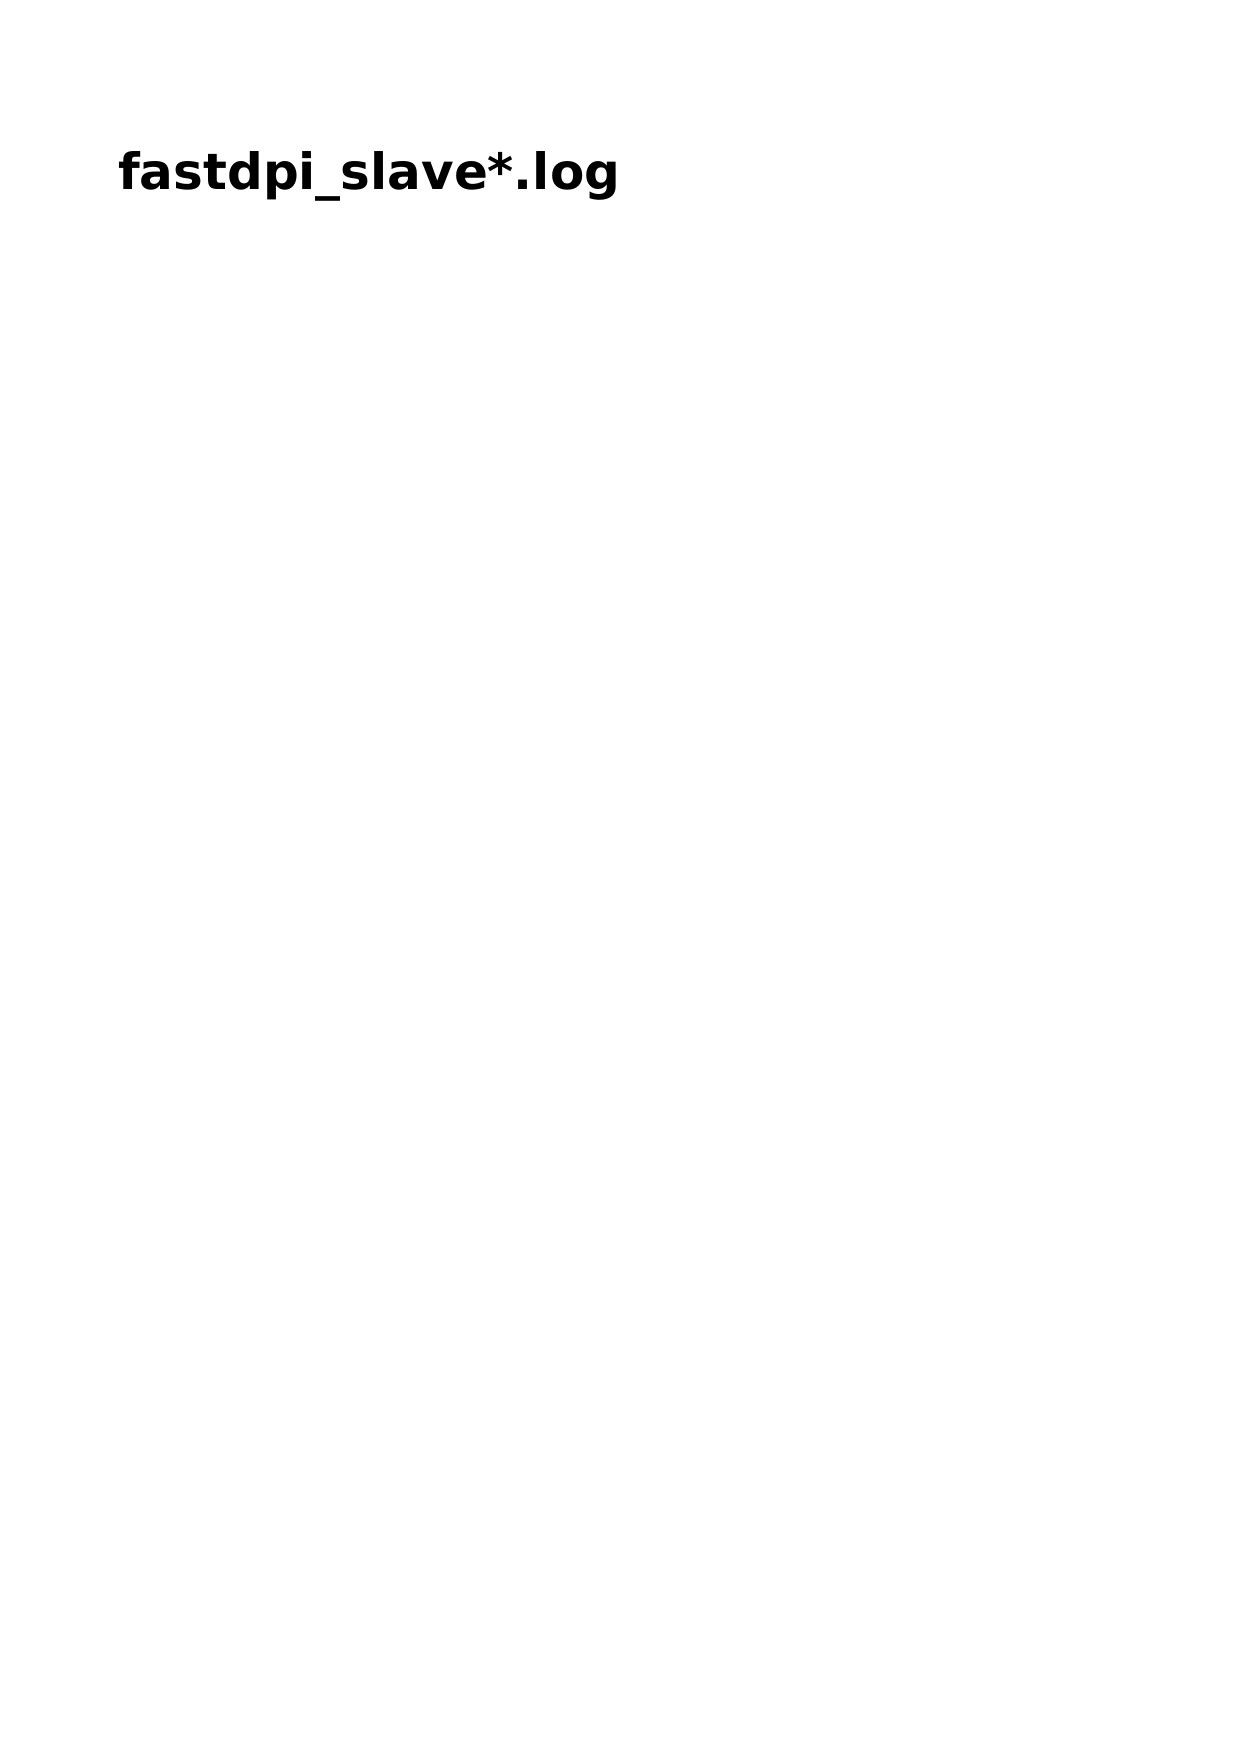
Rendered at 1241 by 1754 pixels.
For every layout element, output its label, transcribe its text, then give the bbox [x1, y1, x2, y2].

subtitle fastdpi_slave*.log [118, 143, 1122, 201]
